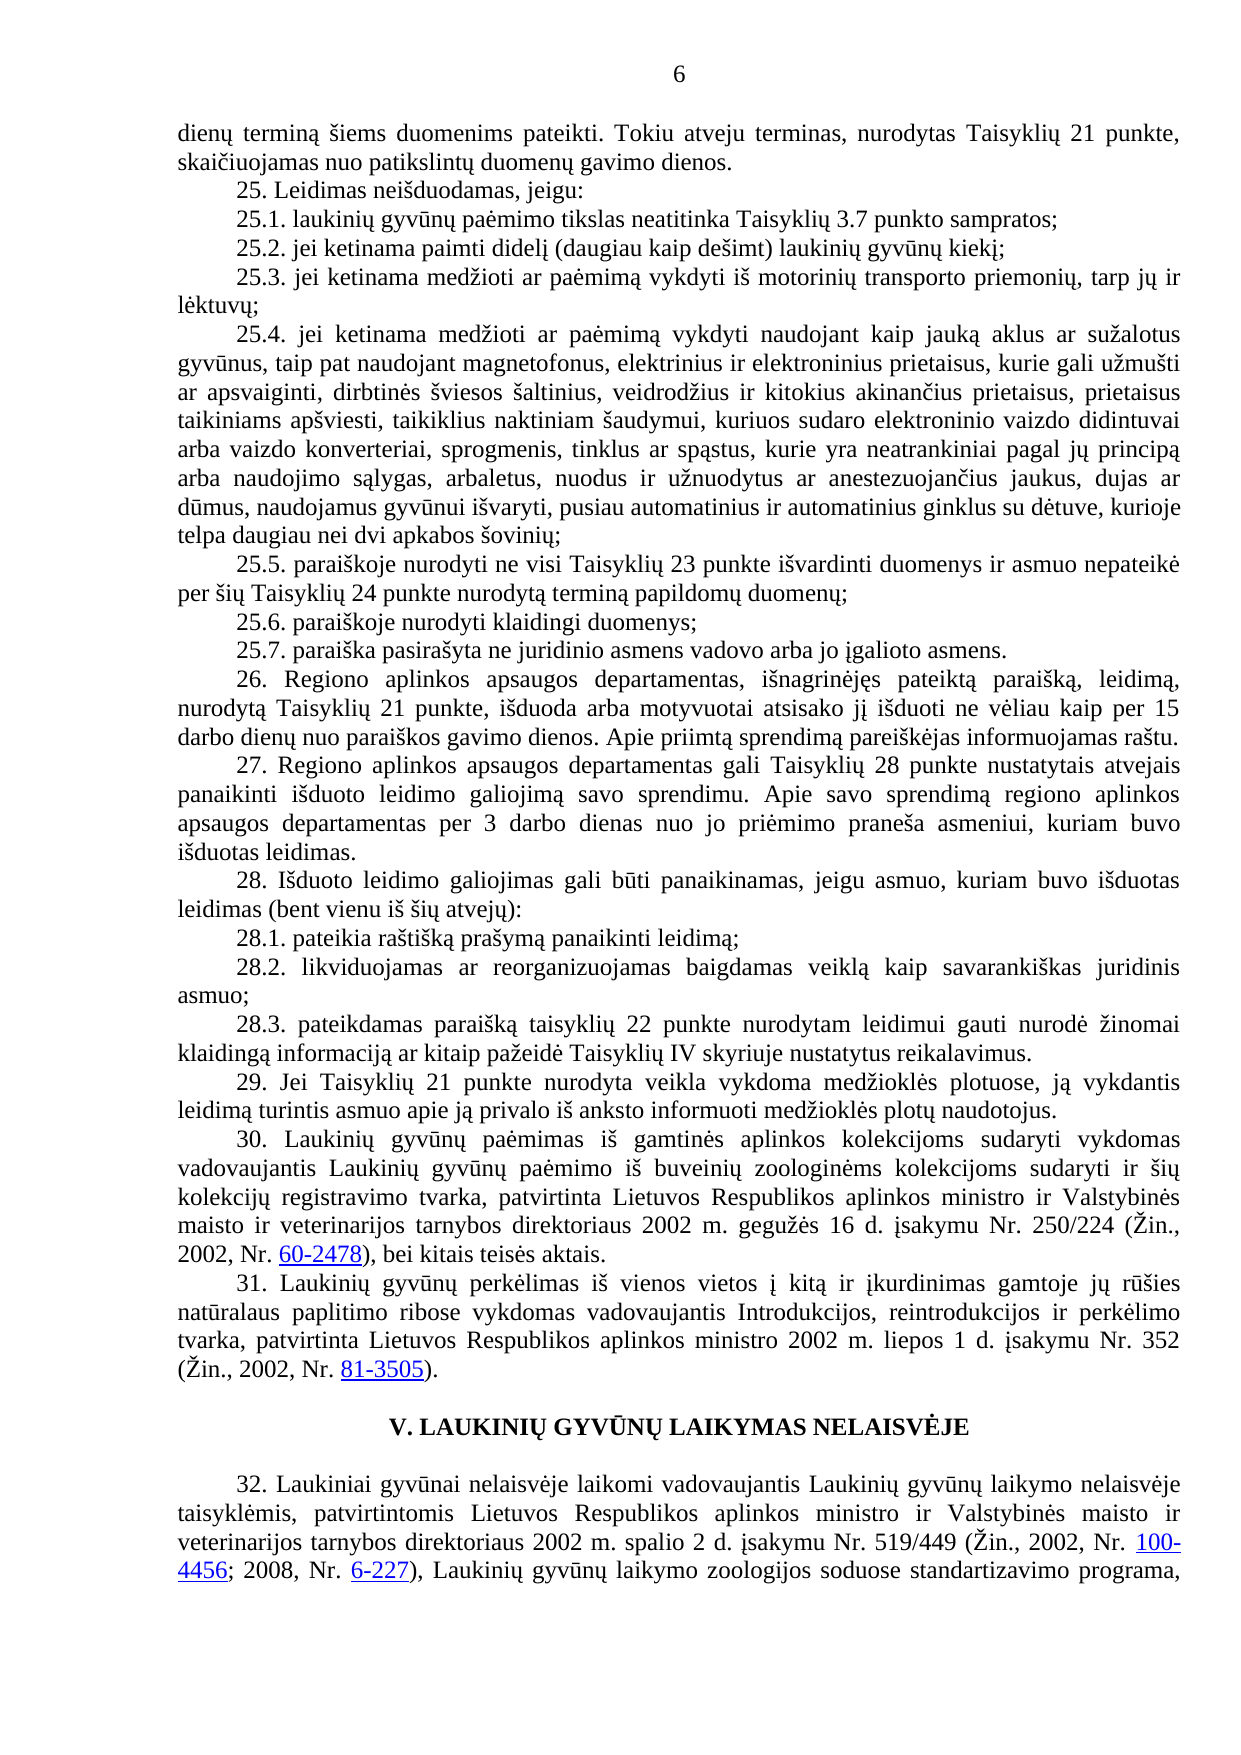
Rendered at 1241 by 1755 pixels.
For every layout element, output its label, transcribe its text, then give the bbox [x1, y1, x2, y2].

text 25.7. paraiška pasirašyta ne juridinio asmens vadovo arba jo įgalioto asmens. [177, 636, 1181, 664]
text 25. Leidimas neišduodamas, jeigu: [177, 176, 1181, 204]
text 25.3. jei ketinama medžioti ar paėmimą vykdyti iš motorinių transporto priemonių, tarp jų ir lėktuvų; [177, 262, 1181, 319]
text 25.1. laukinių gyvūnų paėmimo tikslas neatitinka Taisyklių 3.7 punkto sampratos; [177, 204, 1181, 233]
text 28.3. pateikdamas paraišką taisyklių 22 punkte nurodytam leidimui gauti nurodė žinomai klaidingą informaciją ar kitaip pažeidė Taisyklių IV skyriuje nustatytus reikalavimus. [177, 1009, 1181, 1067]
text 25.5. paraiškoje nurodyti ne visi Taisyklių 23 punkte išvardinti duomenys ir asmuo nepateikė per šių Taisyklių 24 punkte nurodytą terminą papildomų duomenų; [177, 549, 1181, 607]
text 28. Išduoto leidimo galiojimas gali būti panaikinamas, jeigu asmuo, kuriam buvo išduotas leidimas (bent vienu iš šių atvejų): [177, 866, 1181, 923]
text 28.1. pateikia raštišką prašymą panaikinti leidimą; [177, 923, 1181, 952]
text 29. Jei Taisyklių 21 punkte nurodyta veikla vykdoma medžioklės plotuose, ją vykdantis leidimą turintis asmuo apie ją privalo iš anksto informuoti medžioklės plotų naudotojus. [177, 1067, 1181, 1124]
text dienų terminą šiems duomenims pateikti. Tokiu atveju terminas, nurodytas Taisyklių 21 punkte, skaičiuojamas nuo patikslintų duomenų gavimo dienos. [177, 118, 1181, 176]
text 32. Laukiniai gyvūnai nelaisvėje laikomi vadovaujantis Laukinių gyvūnų laikymo nelaisvėje taisyklėmis, patvirtintomis Lietuvos Respublikos aplinkos ministro ir Valstybinės maisto ir veterinarijos tarnybos direktoriaus 2002 m. spalio 2 d. įsakymu Nr. 519/449 (Žin., 2002, Nr. 100-4456; 2008, Nr. 6-227), Laukinių gyvūnų laikymo zoologijos soduose standartizavimo programa, [177, 1469, 1181, 1584]
text 25.6. paraiškoje nurodyti klaidingi duomenys; [177, 607, 1181, 636]
text 27. Regiono aplinkos apsaugos departamentas gali Taisyklių 28 punkte nustatytais atvejais panaikinti išduoto leidimo galiojimą savo sprendimu. Apie savo sprendimą regiono aplinkos apsaugos departamentas per 3 darbo dienas nuo jo priėmimo praneša asmeniui, kuriam buvo išduotas leidimas. [177, 751, 1181, 866]
text 26. Regiono aplinkos apsaugos departamentas, išnagrinėjęs pateiktą paraišką, leidimą, nurodytą Taisyklių 21 punkte, išduoda arba motyvuotai atsisako jį išduoti ne vėliau kaip per 15 darbo dienų nuo paraiškos gavimo dienos. Apie priimtą sprendimą pareiškėjas informuojamas raštu. [177, 664, 1181, 751]
text 28.2. likviduojamas ar reorganizuojamas baigdamas veiklą kaip savarankiškas juridinis asmuo; [177, 952, 1181, 1009]
text 31. Laukinių gyvūnų perkėlimas iš vienos vietos į kitą ir įkurdinimas gamtoje jų rūšies natūralaus paplitimo ribose vykdomas vadovaujantis Introdukcijos, reintrodukcijos ir perkėlimo tvarka, patvirtinta Lietuvos Respublikos aplinkos ministro 2002 m. liepos 1 d. įsakymu Nr. 352 (Žin., 2002, Nr. 81-3505). [177, 1268, 1181, 1383]
text 25.4. jei ketinama medžioti ar paėmimą vykdyti naudojant kaip jauką aklus ar sužalotus gyvūnus, taip pat naudojant magnetofonus, elektrinius ir elektroninius prietaisus, kurie gali užmušti ar apsvaiginti, dirbtinės šviesos šaltinius, veidrodžius ir kitokius akinančius prietaisus, prietaisus taikiniams apšviesti, taikiklius naktiniam šaudymui, kuriuos sudaro elektroninio vaizdo didintuvai arba vaizdo konverteriai, sprogmenis, tinklus ar spąstus, kurie yra neatrankiniai pagal jų principą arba naudojimo sąlygas, arbaletus, nuodus ir užnuodytus ar anestezuojančius jaukus, dujas ar dūmus, naudojamus gyvūnui išvaryti, pusiau automatinius ir automatinius ginklus su dėtuve, kurioje telpa daugiau nei dvi apkabos šovinių; [177, 319, 1181, 549]
text V. LAUKINIŲ GYVŪNŲ LAIKYMAS NELAISVĖJE [177, 1412, 1181, 1441]
text 30. Laukinių gyvūnų paėmimas iš gamtinės aplinkos kolekcijoms sudaryti vykdomas vadovaujantis Laukinių gyvūnų paėmimo iš buveinių zoologinėms kolekcijoms sudaryti ir šių kolekcijų registravimo tvarka, patvirtinta Lietuvos Respublikos aplinkos ministro ir Valstybinės maisto ir veterinarijos tarnybos direktoriaus 2002 m. gegužės 16 d. įsakymu Nr. 250/224 (Žin., 2002, Nr. 60-2478), bei kitais teisės aktais. [177, 1124, 1181, 1268]
text 25.2. jei ketinama paimti didelį (daugiau kaip dešimt) laukinių gyvūnų kiekį; [177, 233, 1181, 262]
